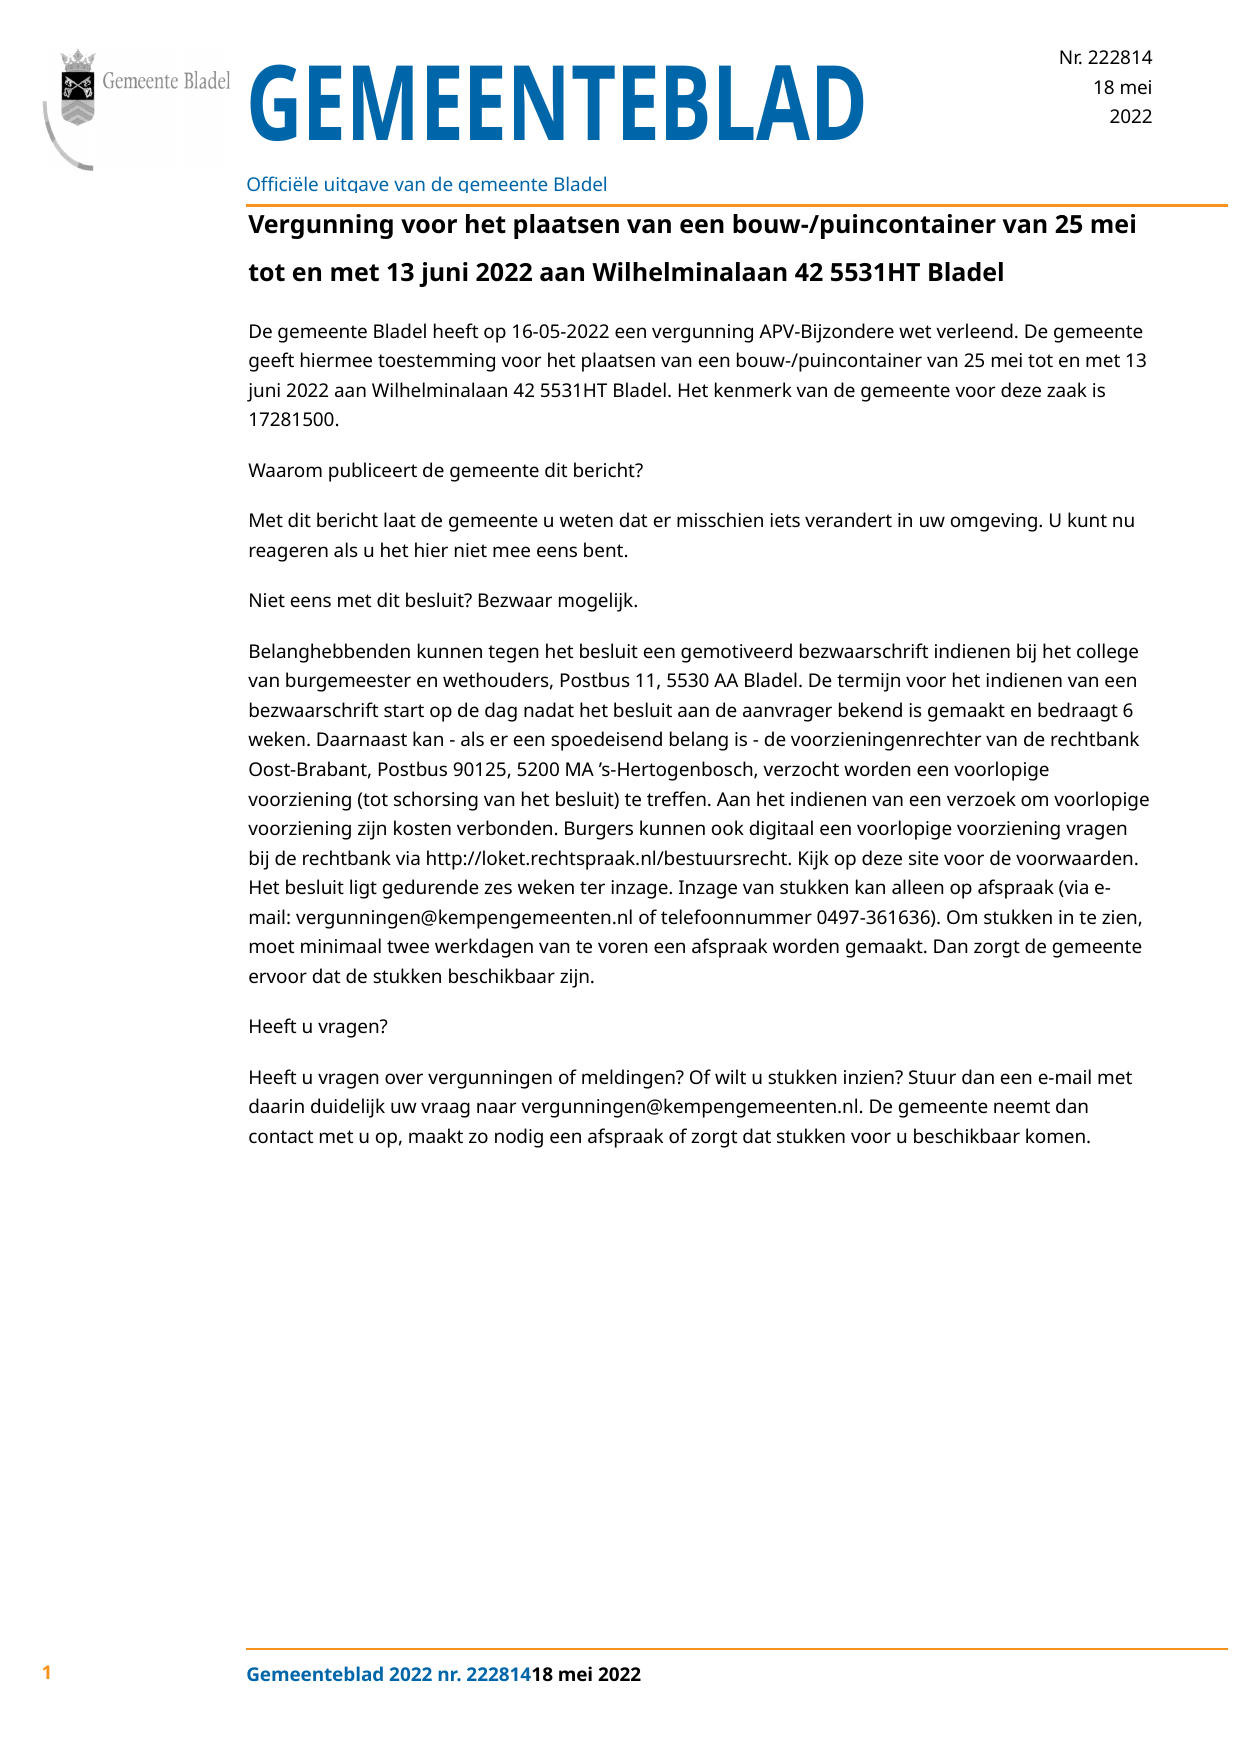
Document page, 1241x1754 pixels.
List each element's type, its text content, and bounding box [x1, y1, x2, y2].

text Vergunning voor het plaatsen van een bouw-/puincontainer van 25 mei tot en met 13 juni 2022 aan Wilhelminalaan 42 5531HT Bladel [248, 207, 1152, 288]
text Heeft u vragen over vergunningen of meldingen? Of wilt u stukken inzien? Stuur dan een e-mail met daarin duidelijk uw vraag naar vergunningen@kempengemeenten.nl. De gemeente neemt dan contact met u op, maakt zo nodig een afspraak of zorgt dat stukken voor u beschikbaar komen. [248, 1064, 1152, 1149]
text De gemeente Bladel heeft op 16-05-2022 een vergunning APV-Bijzondere wet verleend. De gemeente geeft hiermee toestemming voor het plaatsen van een bouw-/puincontainer van 25 mei tot en met 13 juni 2022 aan Wilhelminalaan 42 5531HT Bladel. Het kenmerk van de gemeente voor deze zaak is 17281500. [248, 318, 1152, 432]
text Met dit bericht laat de gemeente u weten dat er misschien iets verandert in uw omgeving. U kunt nu reageren als u het hier niet mee eens bent. [248, 507, 1152, 563]
text Belanghebbenden kunnen tegen het besluit een gemotiveerd bezwaarschrift indienen bij het college van burgemeester en wethouders, Postbus 11, 5530 AA Bladel. De termijn voor het indienen van een bezwaarschrift start op de dag nadat het besluit aan de aanvrager bekend is gemaakt en bedraagt 6 weken. Daarnaast kan - als er een spoedeisend belang is - de voorzieningenrechter van de rechtbank Oost-Brabant, Postbus 90125, 5200 MA ’s-Hertogenbosch, verzocht worden een voorlopige voorziening (tot schorsing van het besluit) te treffen. Aan het indienen van een verzoek om voorlopige voorziening zijn kosten verbonden. Burgers kunnen ook digitaal een voorlopige voorziening vragen bij de rechtbank via http://loket.rechtspraak.nl/bestuursrecht. Kijk op deze site voor de voorwaarden. Het besluit ligt gedurende zes weken ter inzage. Inzage van stukken kan alleen op afspraak (via e-mail: vergunningen@kempengemeenten.nl of telefoonnummer 0497-361636). Om stukken in te zien, moet minimaal twee werkdagen van te voren een afspraak worden gemaakt. Dan zorgt de gemeente ervoor dat de stukken beschikbaar zijn. [248, 638, 1152, 989]
text Heeft u vragen? [248, 1014, 1152, 1039]
text Niet eens met dit besluit? Bezwaar mogelijk. [248, 587, 1152, 613]
picture [41, 47, 231, 172]
text Waarom publiceert de gemeente dit bericht? [248, 457, 1152, 483]
